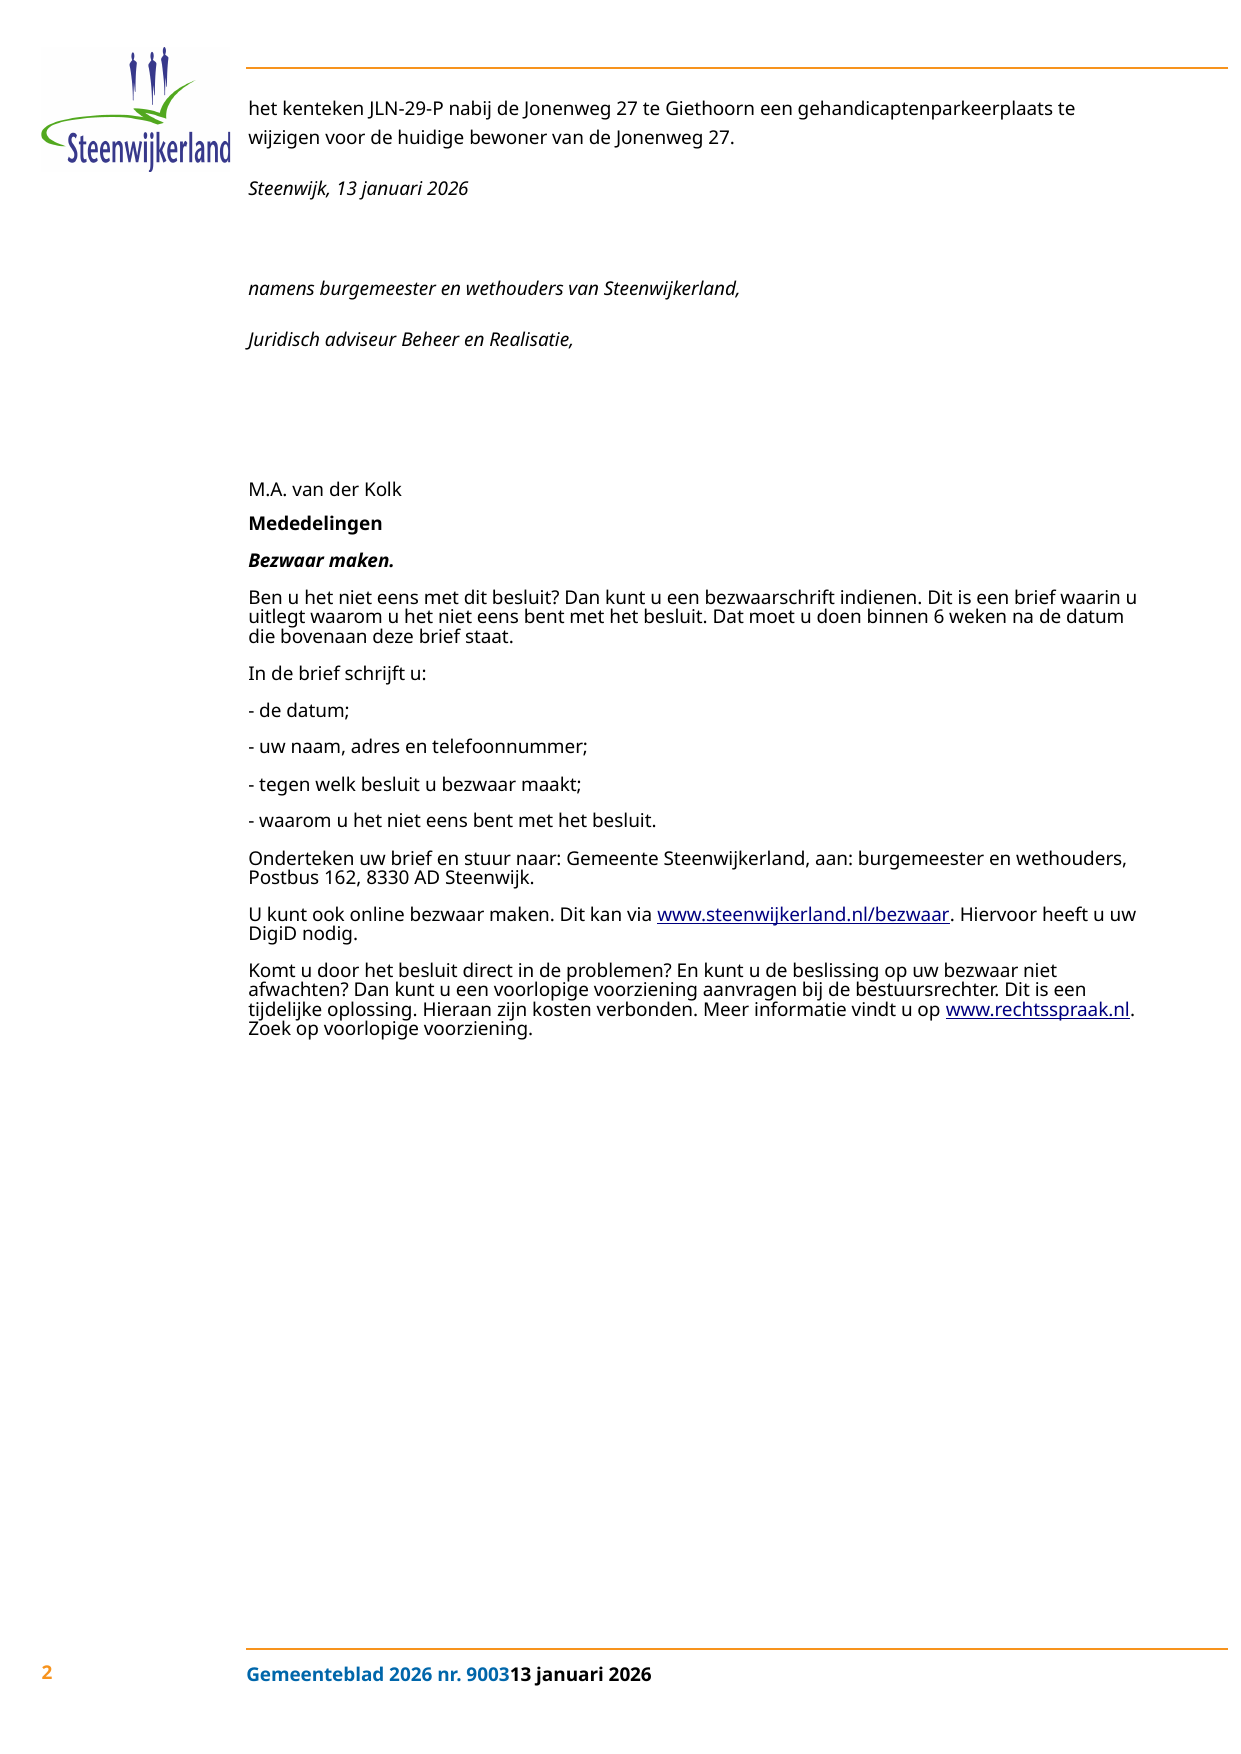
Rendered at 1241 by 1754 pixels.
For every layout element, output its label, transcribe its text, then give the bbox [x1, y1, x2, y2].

text U kunt ook online bezwaar maken. Dit kan via www.steenwijkerland.nl/bezwaar. Hiervoor heeft u uw DigiD nodig. [248, 906, 1152, 944]
text - uw naam, adres en telefoonnummer; [248, 738, 1152, 758]
text In de brief schrijft u: [248, 664, 1152, 684]
text Mededelingen [248, 515, 1152, 534]
text Ben u het niet eens met dit besluit? Dan kunt u een bezwaarschrift indienen. Dit is een brief waarin u uitlegt waarom u het niet eens bent met het besluit. Dat moet u doen binnen 6 weken na de datum die bovenaan deze brief staat. [248, 589, 1152, 647]
text Onderteken uw brief en stuur naar: Gemeente Steenwijkerland, aan: burgemeester en wethouders, Postbus 162, 8330 AD Steenwijk. [248, 849, 1152, 888]
text - de datum; [248, 702, 1152, 721]
text het kenteken JLN-29-P nabij de Jonenweg 27 te Giethoorn een gehandicaptenparkeerplaats te wijzigen voor de huidige bewoner van de Jonenweg 27. [248, 95, 1152, 150]
text Juridisch adviseur Beheer en Realisatie, [248, 326, 1152, 352]
text M.A. van der Kolk [248, 476, 1152, 501]
text - tegen welk besluit u bezwaar maakt; [248, 776, 1152, 795]
text - waarom u het niet eens bent met het besluit. [248, 812, 1152, 832]
text namens burgemeester en wethouders van Steenwijkerland, [248, 276, 1152, 301]
text Steenwijk, 13 januari 2026 [248, 175, 1152, 201]
picture [41, 47, 231, 172]
text Komt u door het besluit direct in de problemen? En kunt u de beslissing op uw bezwaar niet afwachten? Dan kunt u een voorlopige voorziening aanvragen bij de bestuursrechter. Dit is een tijdelijke oplossing. Hieraan zijn kosten verbonden. Meer informatie vindt u op www.rechtsspraak.nl. Zoek op voorlopige voorziening. [248, 962, 1152, 1039]
text Bezwaar maken. [248, 552, 1152, 571]
